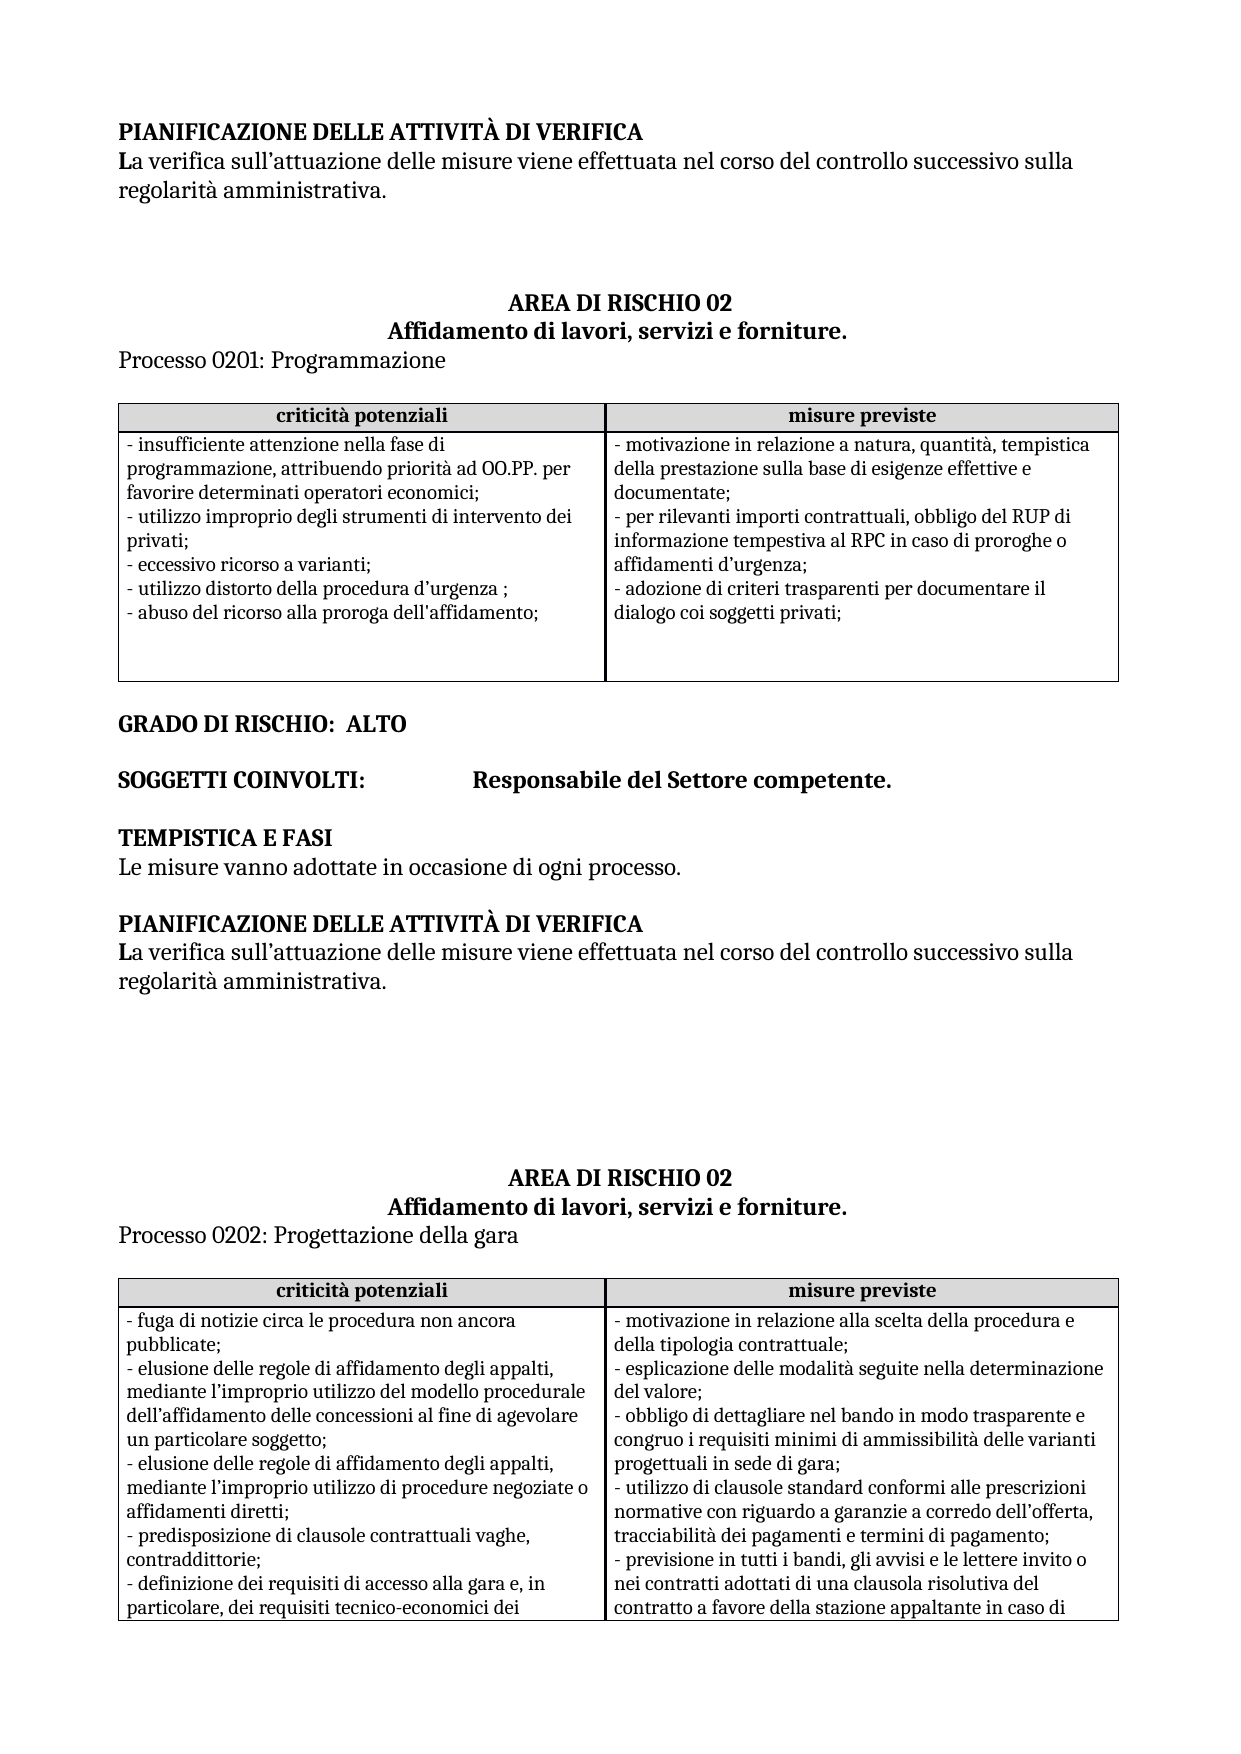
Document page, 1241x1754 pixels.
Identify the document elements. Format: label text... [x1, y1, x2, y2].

table_cell - motivazione in relazione a natura, quantità, tempistica della prestazione sulla base di esigenze effettive e documentate; - per rilevanti importi contrattuali, obbligo del RUP di informazione tempestiva al RPC in caso di proroghe o affidamenti d’urgenza; - adozione di criteri trasparenti per documentare il dialogo coi soggetti privati; [607, 433, 1118, 681]
text AREA DI RISCHIO 02 [118, 1164, 1122, 1193]
text Processo 0201: Programmazione [118, 346, 1122, 375]
text La verifica sull’attuazione delle misure viene effettuata nel corso del controllo successivo sulla regolarità amministrativa. [118, 147, 1122, 204]
table_header misure previste [607, 1279, 1118, 1306]
table_header criticità potenziali [119, 1279, 604, 1306]
text TEMPISTICA E FASI [118, 824, 1122, 853]
table_header misure previste [607, 404, 1118, 431]
text Affidamento di lavori, servizi e forniture. [118, 317, 1122, 346]
text PIANIFICAZIONE DELLE ATTIVITÀ DI VERIFICA [118, 118, 1122, 147]
text Affidamento di lavori, servizi e forniture. [118, 1193, 1122, 1221]
text PIANIFICAZIONE DELLE ATTIVITÀ DI VERIFICA [118, 909, 1122, 938]
text GRADO DI RISCHIO: ALTO [118, 710, 1122, 738]
table_cell - insufficiente attenzione nella fase di programmazione, attribuendo priorità ad OO.PP. per favorire determinati operatori economici; - utilizzo improprio degli strumenti di intervento dei privati; - eccessivo ricorso a varianti; - utilizzo distorto della procedura d’urgenza ; - abuso del ricorso alla proroga dell'affidamento; [119, 433, 604, 681]
table_cell - motivazione in relazione alla scelta della procedura e della tipologia contrattuale; - esplicazione delle modalità seguite nella determinazione del valore; - obbligo di dettagliare nel bando in modo trasparente e congruo i requisiti minimi di ammissibilità delle varianti progettuali in sede di gara; - utilizzo di clausole standard conformi alle prescrizioni normative con riguardo a garanzie a corredo dell’offerta, tracciabilità dei pagamenti e termini di pagamento; - previsione in tutti i bandi, gli avvisi e le lettere invito o nei contratti adottati di una clausola risolutiva del contratto a favore della stazione appaltante in caso di [607, 1308, 1118, 1620]
text Processo 0202: Progettazione della gara [118, 1221, 1122, 1250]
text SOGGETTI COINVOLTI: Responsabile del Settore competente. [118, 766, 1122, 795]
text AREA DI RISCHIO 02 [118, 288, 1122, 317]
table_header criticità potenziali [119, 404, 604, 431]
table_cell - fuga di notizie circa le procedura non ancora pubblicate; - elusione delle regole di affidamento degli appalti, mediante l’improprio utilizzo del modello procedurale dell’affidamento delle concessioni al fine di agevolare un particolare soggetto; - elusione delle regole di affidamento degli appalti, mediante l’improprio utilizzo di procedure negoziate o affidamenti diretti; - predisposizione di clausole contrattuali vaghe, contraddittorie; - definizione dei requisiti di accesso alla gara e, in particolare, dei requisiti tecnico-economici dei [119, 1308, 604, 1620]
text Le misure vanno adottate in occasione di ogni processo. [118, 853, 1122, 881]
text La verifica sull’attuazione delle misure viene effettuata nel corso del controllo successivo sulla regolarità amministrativa. [118, 938, 1122, 996]
